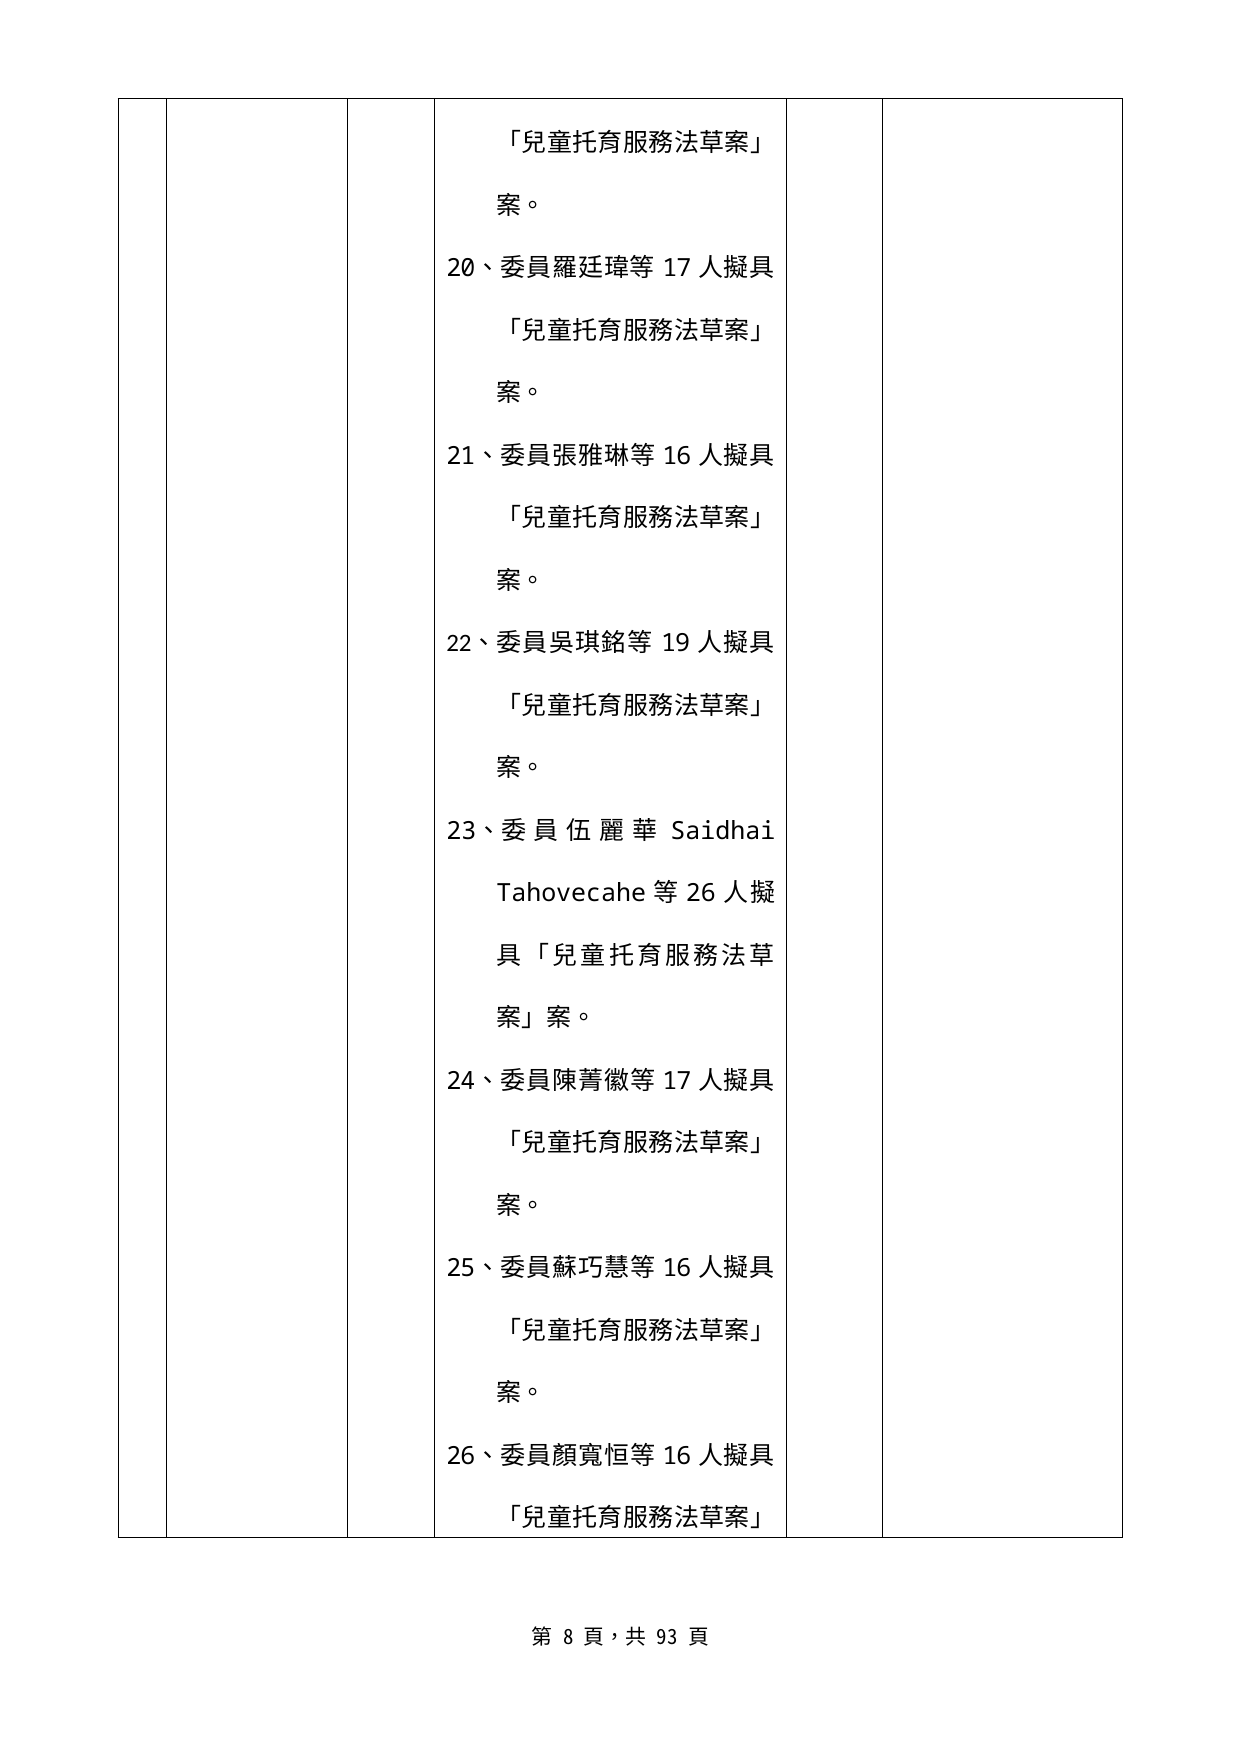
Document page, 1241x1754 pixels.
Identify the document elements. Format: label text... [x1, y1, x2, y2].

table_cell [119, 99, 166, 1537]
table_cell （10月15日） 邀請勞動部、交通部、衛生福利部就「長榮空勤人員因病延誤就醫，應立即檢討航空業職場健康保障飛行安全」進行專題報告，並備質詢。 審查 一、行政院函請審議「職業安全衛生法部分條文修正草案」案。 二、委員廖先翔等18人擬具「職業安全衛生法第三十五條條文修正草案」案。 三、委員牛煦庭等18人擬具「職業安全衛生法第四十九條條文修正草案」案。 四、委員李昆澤等26人擬具「職業安全衛生法第三十九條及第四十九條條文修正草案」案。 五、委員魯明哲等16人擬具「職業安全衛生法第四十條條文修正草案」案。 六、台灣民眾黨黨團擬具「職業安全衛生法部分條文修正草案」案。 七、委員林淑芬等19人擬具「職業安全衛生法第四十三條條文修正草案」案。 八、委員楊曜等22人擬具「職業安全衛生法第六條條文修正草案」案。 九、委員李昆澤等27人擬具「職業安全衛生法部分條文修正草案」案。 十、委員黃秀芳等21人擬具「職業安全衛生法部分條文修正草案」案。 十一、委員翁曉玲等23人擬具「職業安全衛生法第三十五條、第三十九條及第四十九條條文修正草案」案。 十二、委員范雲等18人擬具「職業安全衛生法部分條文修正草案」案。 十三、委員劉建國等17人擬具「職業安全衛生法部分條文修正草案」案。 十四、委員吳琪銘等18人擬具「職業安全衛生法第六條條文修正草案」案。 十五、委員沈發惠等18人擬具「職業安全衛生法部分條文修正草案」案。 十六、委員王育敏等19人擬具「職業安全衛生法部分條文修正草案」案。 十七、委員王育敏等25人擬具「職業安全衛生法部分條文修正草案」案。 十八、委員郭國文等17人擬具「職業安全衛生法部分條文修正草案」案。 十九、委員王鴻薇等19人擬具「職業安全衛生法第四條條文修正草案」案。 二十、委員郭昱晴等17人擬具「職業安全衛生法部分條文修正草案」案。 二十一、委員羅廷瑋等18人擬具「職業安全衛生法部分條文修正草案」案。【第二十一案，如經復議則不予審查】 （10月16日） 繼續審查 行政院函請審議「兒童托育服務法草案」案。 委員林月琴等16人擬具「兒童托育服務法草案」案。 委員何欣純等16人擬具「兒童托育服務法草案」案。 委員王育敏等24人擬具「兒童托育服務法草案」案。 委員邱若華等16人擬具「兒童托育服務法草案」案。 委員黃捷等21人擬具「兒童托育服務法草案」案。 委員蔡易餘等17人擬具「兒童托育服務法草案」案。 委員李坤城等22人擬具「兒童托育服務法草案」案。 委員陳培瑜等19人擬具「兒童托育服務法草案」案。 委員郭昱晴等21人擬具「兒童托育服務法草案」案。 委員陳素月等16人擬具「兒童托育服務法草案」案。 委員鄭天財Sra Kacaw等18人擬具「兒童托育服務法草案」案。 委員王美惠等19人擬具「兒童托育服務法草案」案。 委員林淑芬等25人擬具「兒童托育服務法草案」案。 委員王正旭等18人擬具「兒童托育服務法草案」案。 委員吳沛憶等19人擬具「兒童托育服務法草案」案。 委員游顥等17人擬具「兒童托育多元服務法草案」案。 委員范雲等17人擬具「兒童托育服務法草案」案。 委員李彥秀等16人擬具「兒童托育服務法草案」案。 委員羅廷瑋等17人擬具「兒童托育服務法草案」案。 委員張雅琳等16人擬具「兒童托育服務法草案」案。 委員吳琪銘等19人擬具「兒童托育服務法草案」案。 委員伍麗華Saidhai Tahovecahe等26人擬具「兒童托育服務法草案」案。 委員陳菁徽等17人擬具「兒童托育服務法草案」案。 委員蘇巧慧等16人擬具「兒童托育服務法草案」案。 委員顏寬恒等16人擬具「兒童托育服務法草案」案。 委員劉建國等18人擬具「兒童托育服務法草案」案。 委員黃健豪等17人擬具「兒童托育服務法草案」案。 委員洪孟楷等21人擬具「兒童托育服務法草案」案。 【逐條討論】 (二天一次會) [435, 99, 786, 1537]
table_cell [883, 99, 1122, 1537]
table_cell [348, 99, 434, 1537]
table_cell [167, 99, 347, 1537]
table_cell [787, 99, 882, 1537]
